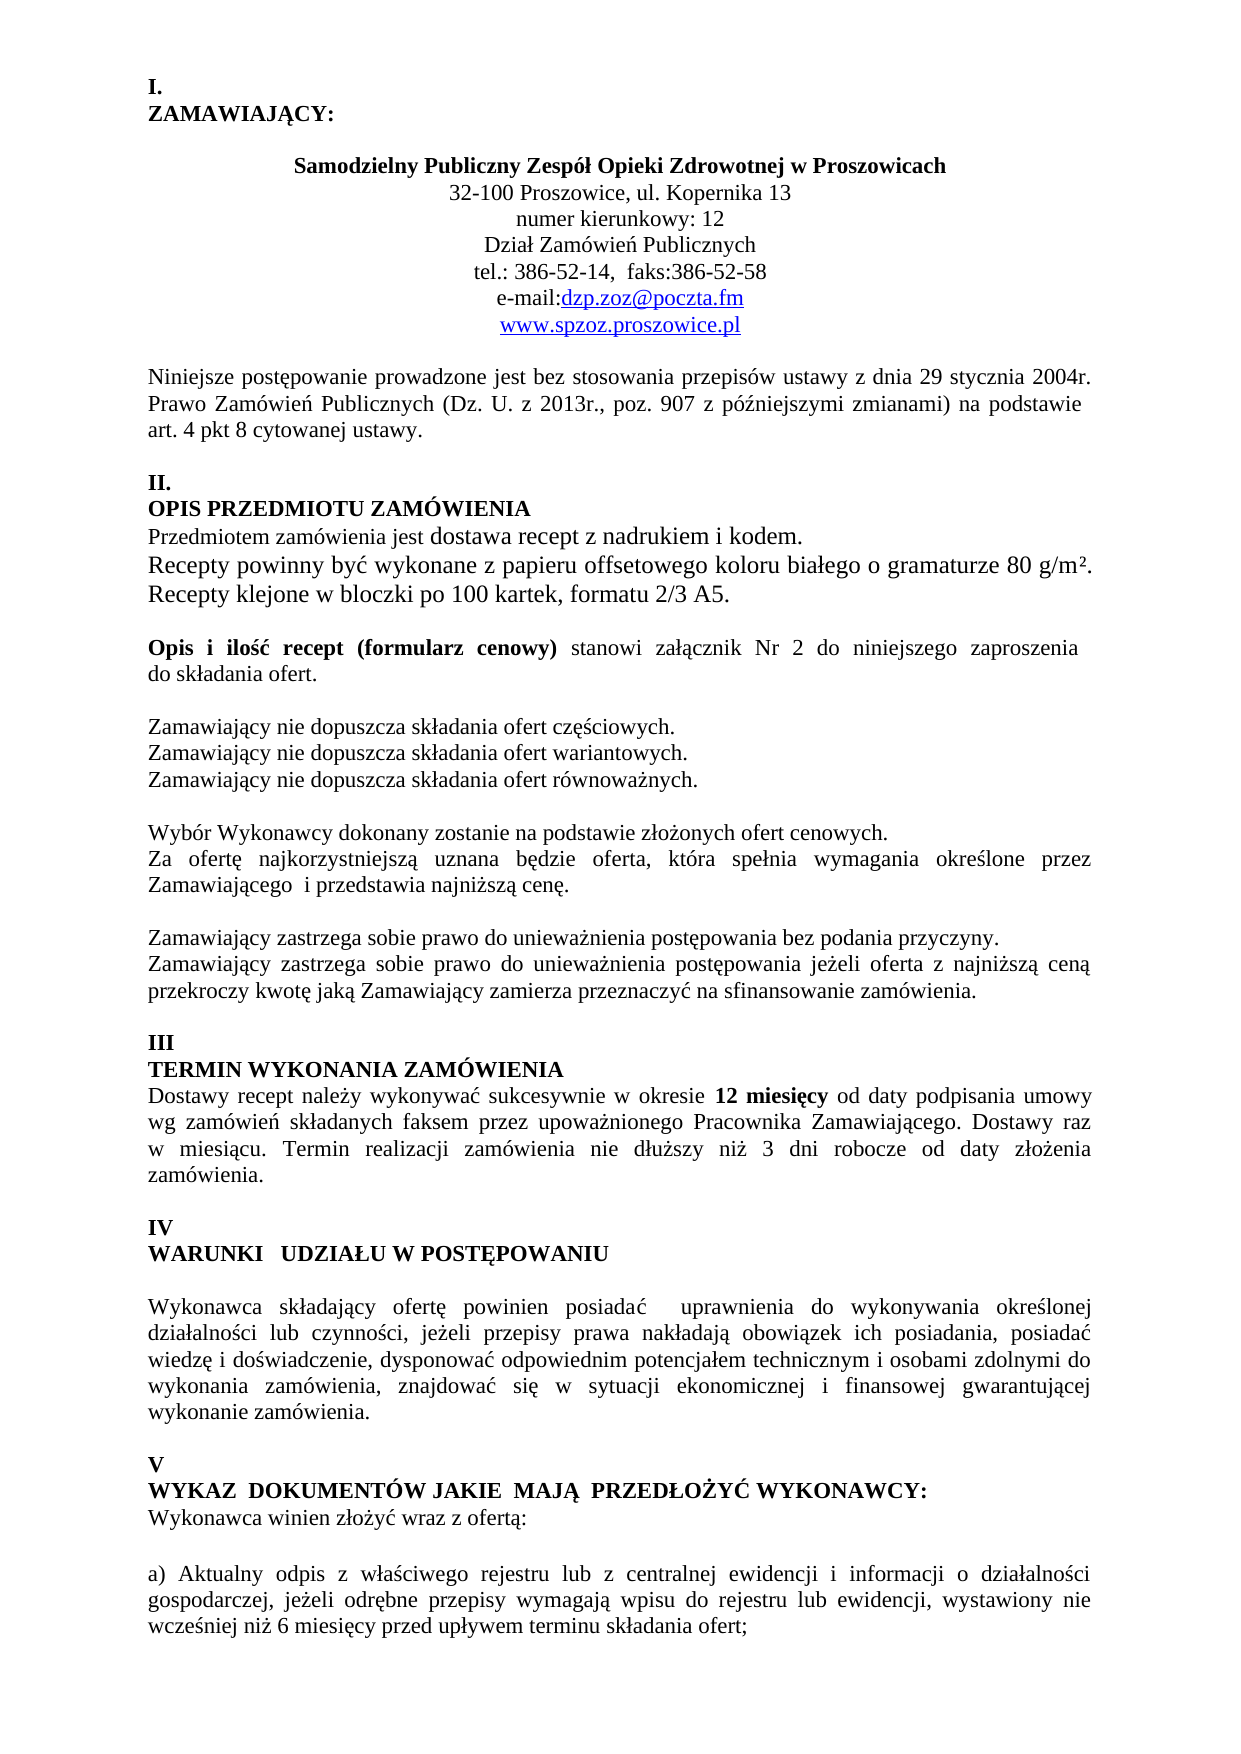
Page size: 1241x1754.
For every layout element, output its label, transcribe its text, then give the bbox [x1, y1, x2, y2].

text a) Aktualny odpis z właściwego rejestru lub z centralnej ewidencji i informacji o działalności gospodarczej, jeżeli odrębne przepisy wymagają wpisu do rejestru lub ewidencji, wystawiony nie wcześniej niż 6 miesięcy przed upływem terminu składania ofert; [148, 1559, 1092, 1639]
text I. [148, 73, 1092, 100]
text OPIS PRZEDMIOTU ZAMÓWIENIA [148, 495, 1092, 521]
text IV [148, 1214, 1092, 1240]
text Przedmiotem zamówienia jest dostawa recept z nadrukiem i kodem. [148, 521, 1092, 550]
text ZAMAWIAJĄCY: [148, 100, 1092, 126]
text WARUNKI UDZIAŁU W POSTĘPOWANIU [148, 1240, 1092, 1267]
text Niniejsze postępowanie prowadzone jest bez stosowania przepisów ustawy z dnia 29 stycznia 2004r. Prawo Zamówień Publicznych (Dz. U. z 2013r., poz. 907 z późniejszymi zmianami) na podstawie art. 4 pkt 8 cytowanej ustawy. [148, 363, 1092, 442]
text www.spzoz.proszowice.pl [148, 311, 1092, 337]
text Zamawiający nie dopuszcza składania ofert wariantowych. [148, 739, 1092, 766]
text Dostawy recept należy wykonywać sukcesywnie w okresie 12 miesięcy od daty podpisania umowy wg zamówień składanych faksem przez upoważnionego Pracownika Zamawiającego. Dostawy raz w miesiącu. Termin realizacji zamówienia nie dłuższy niż 3 dni robocze od daty złożenia zamówienia. [148, 1082, 1092, 1187]
text II. [148, 469, 1092, 495]
text Wykonawca winien złożyć wraz z ofertą: [148, 1504, 1092, 1530]
text e-mail:dzp.zoz@poczta.fm [148, 284, 1092, 311]
text tel.: 386-52-14, faks:386-52-58 [148, 258, 1092, 284]
text Opis i ilość recept (formularz cenowy) stanowi załącznik Nr 2 do niniejszego zaproszenia do składania ofert. [148, 634, 1092, 687]
text numer kierunkowy: 12 [148, 205, 1092, 232]
text V [148, 1451, 1092, 1477]
text Za ofertę najkorzystniejszą uznana będzie oferta, która spełnia wymagania określone przez Zamawiającego i przedstawia najniższą cenę. [148, 845, 1092, 898]
text Zamawiający nie dopuszcza składania ofert częściowych. [148, 713, 1092, 739]
text Dział Zamówień Publicznych [148, 232, 1092, 258]
text Zamawiający zastrzega sobie prawo do unieważnienia postępowania jeżeli oferta z najniższą ceną przekroczy kwotę jaką Zamawiający zamierza przeznaczyć na sfinansowanie zamówienia. [148, 950, 1092, 1003]
text Zamawiający zastrzega sobie prawo do unieważnienia postępowania bez podania przyczyny. [148, 924, 1092, 950]
text Recepty powinny być wykonane z papieru offsetowego koloru białego o gramaturze 80 g/m². Recepty klejone w bloczki po 100 kartek, formatu 2/3 A5. [148, 550, 1092, 608]
text Samodzielny Publiczny Zespół Opieki Zdrowotnej w Proszowicach [148, 152, 1092, 179]
text III [148, 1029, 1092, 1056]
text TERMIN WYKONANIA ZAMÓWIENIA [148, 1056, 1092, 1082]
text WYKAZ DOKUMENTÓW JAKIE MAJĄ PRZEDŁOŻYĆ WYKONAWCY: [148, 1477, 1092, 1504]
text Wybór Wykonawcy dokonany zostanie na podstawie złożonych ofert cenowych. [148, 818, 1092, 845]
text Wykonawca składający ofertę powinien posiadać uprawnienia do wykonywania określonej działalności lub czynności, jeżeli przepisy prawa nakładają obowiązek ich posiadania, posiadać wiedzę i doświadczenie, dysponować odpowiednim potencjałem technicznym i osobami zdolnymi do wykonania zamówienia, znajdować się w sytuacji ekonomicznej i finansowej gwarantującej wykonanie zamówienia. [148, 1293, 1092, 1425]
text Zamawiający nie dopuszcza składania ofert równoważnych. [148, 766, 1092, 792]
text 32-100 Proszowice, ul. Kopernika 13 [148, 179, 1092, 205]
